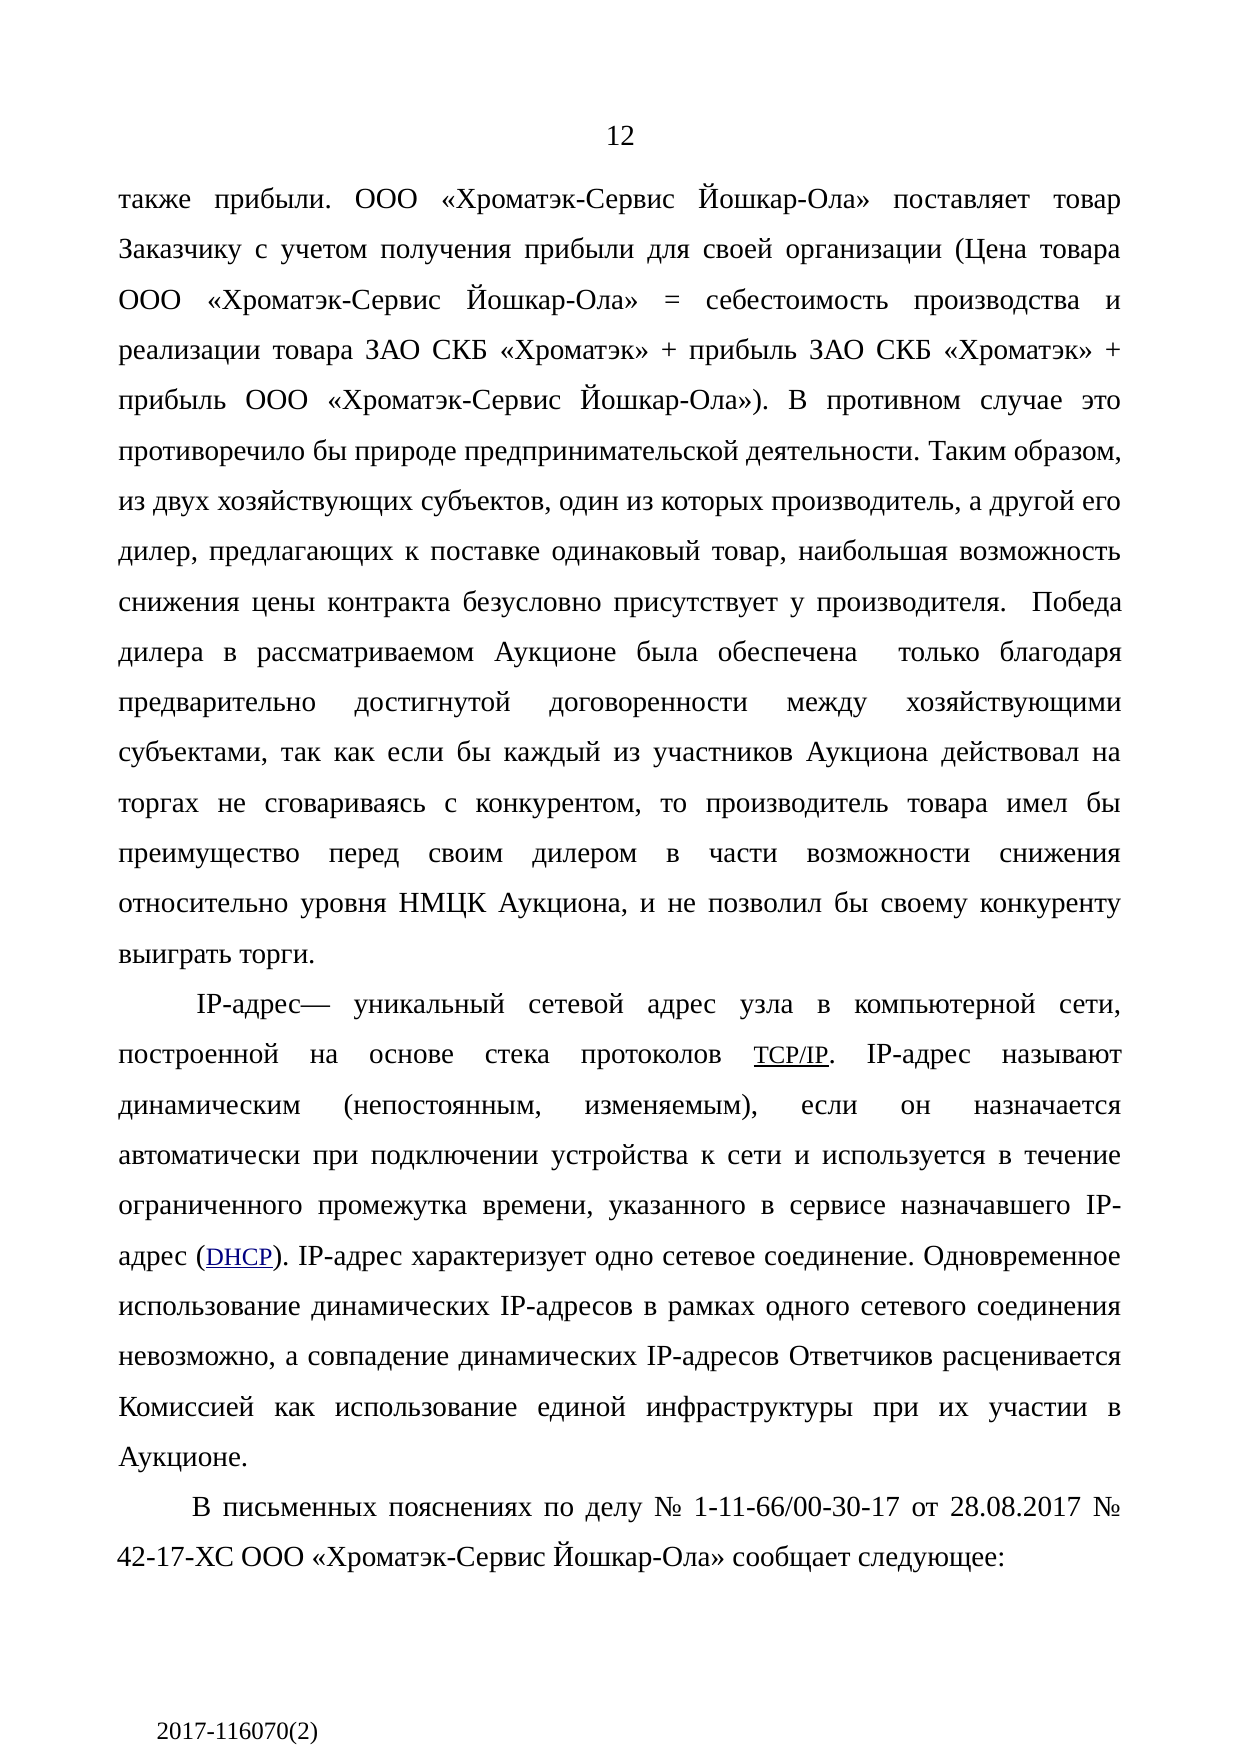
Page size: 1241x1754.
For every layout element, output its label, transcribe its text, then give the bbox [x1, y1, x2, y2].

text также прибыли. ООО «Хроматэк-Сервис Йошкар-Ола» поставляет товар Заказчику с учетом получения прибыли для своей организации (Цена товара ООО «Хроматэк-Сервис Йошкар-Ола» = себестоимость производства и реализации товара ЗАО СКБ «Хроматэк» + прибыль ЗАО СКБ «Хроматэк» + прибыль ООО «Хроматэк-Сервис Йошкар-Ола»). В противном случае это противоречило бы природе предпринимательской деятельности. Таким образом, из двух хозяйствующих субъектов, один из которых производитель, а другой его дилер, предлагающих к поставке одинаковый товар, наибольшая возможность снижения цены контракта безусловно присутствует у производителя. Победа дилера в рассматриваемом Аукционе была обеспечена только благодаря предварительно достигнутой договоренности между хозяйствующими субъектами, так как если бы каждый из участников Аукциона действовал на торгах не сговариваясь с конкурентом, то производитель товара имел бы преимущество перед своим дилером в части возможности снижения относительно уровня НМЦК Аукциона, и не позволил бы своему конкуренту выиграть торги. [118, 181, 1122, 969]
text В письменных пояснениях по делу № 1-11-66/00-30-17 от 28.08.2017 № 42-17-ХС ООО «Хроматэк-Сервис Йошкар-Ола» сообщает следующее: [117, 1489, 1122, 1573]
text IP-адрес— уникальный сетевой адрес узла в компьютерной сети, построенной на основе стека протоколов TCP/IP. IP-адрес называют динамическим (непостоянным, изменяемым), если он назначается автоматически при подключении устройства к сети и используется в течение ограниченного промежутка времени, указанного в сервисе назначавшего IP-адрес (DHCP). IP-адрес характеризует одно сетевое соединение. Одновременное использование динамических IP-адресов в рамках одного сетевого соединения невозможно, а совпадение динамических IP-адресов Ответчиков расценивается Комиссией как использование единой инфраструктуры при их участии в Аукционе. [118, 986, 1122, 1472]
